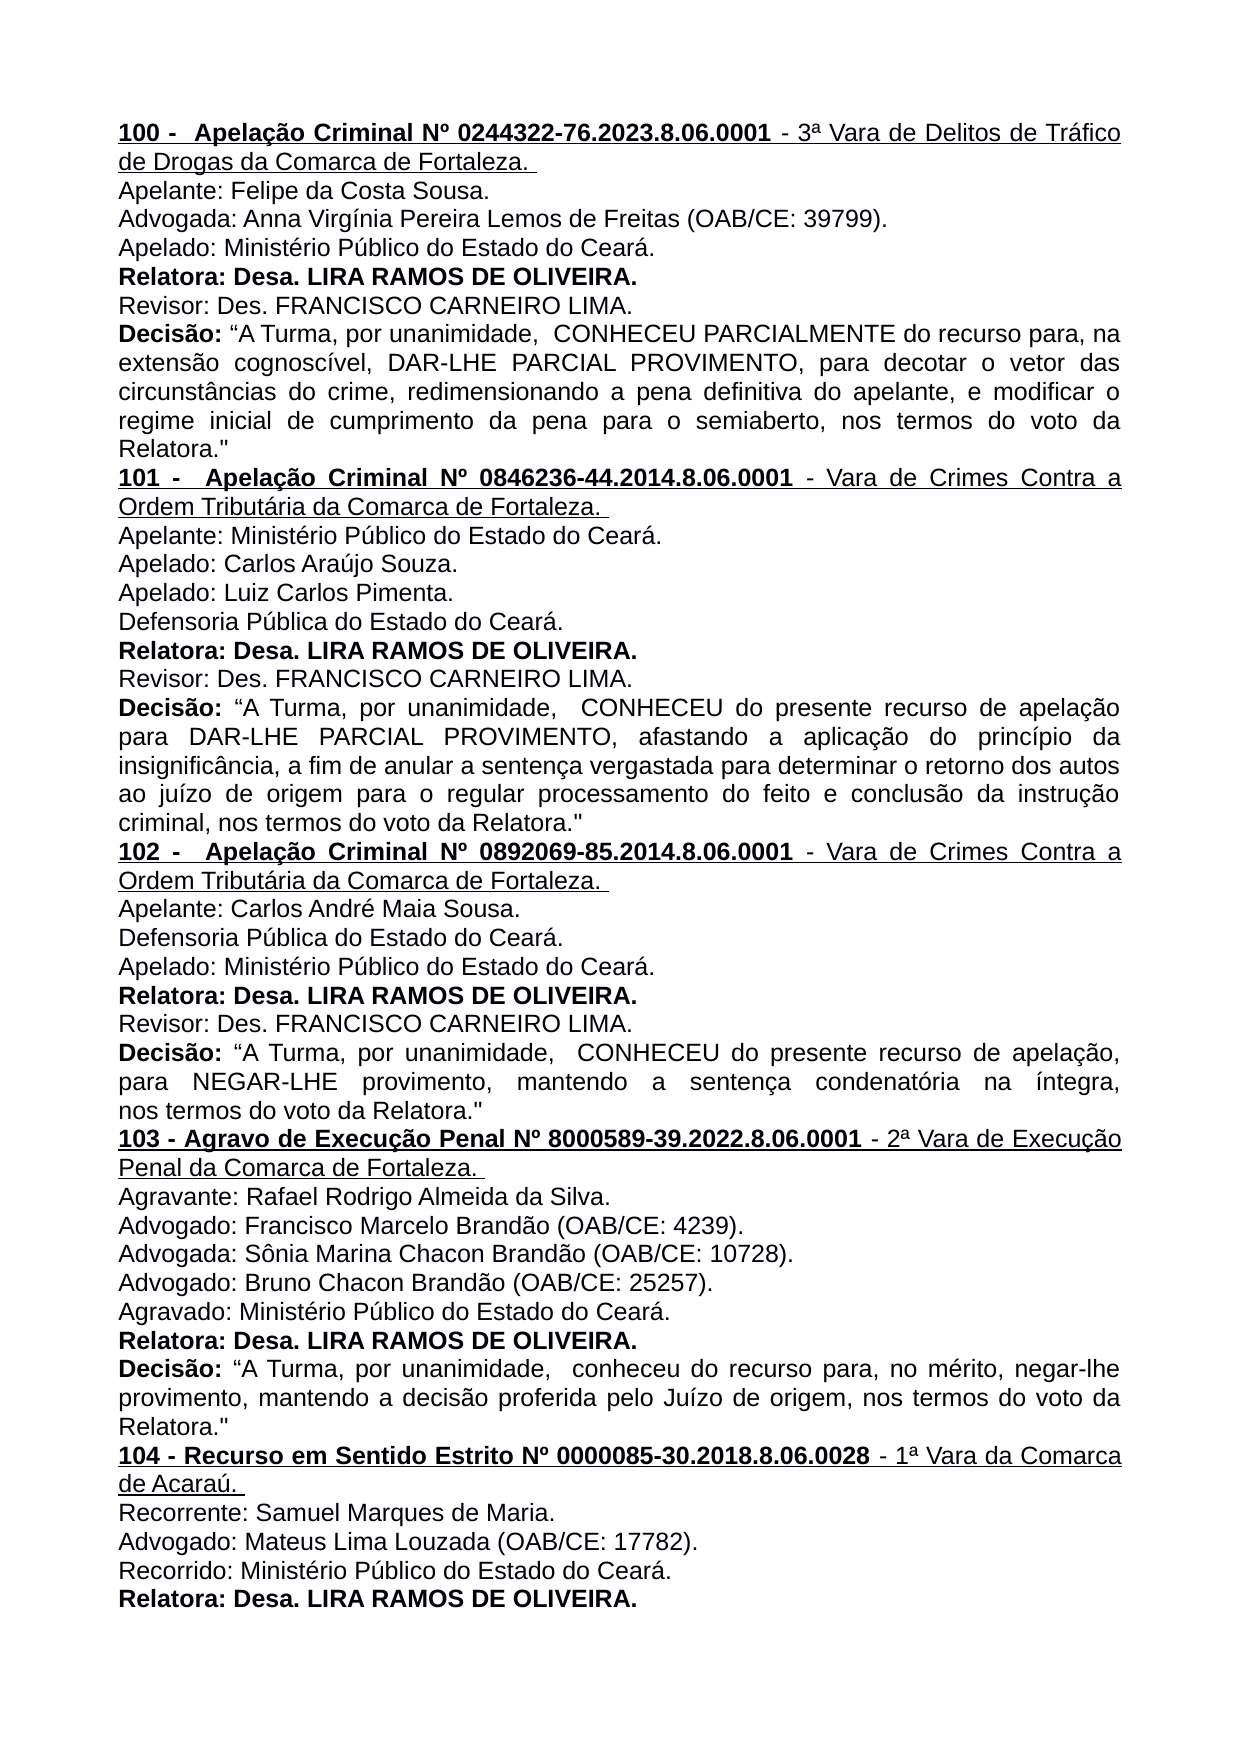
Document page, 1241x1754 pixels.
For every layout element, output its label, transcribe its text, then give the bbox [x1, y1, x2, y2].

text Revisor: Des. FRANCISCO CARNEIRO LIMA. [118, 664, 1122, 693]
text Defensoria Pública do Estado do Ceará. [118, 607, 1122, 636]
text 103 - Agravo de Execução Penal Nº 8000589-39.2022.8.06.0001 - 2ª Vara de Execução [118, 1124, 1122, 1149]
text Agravado: Ministério Público do Estado do Ceará. [118, 1297, 1122, 1326]
text Apelante: Felipe da Costa Sousa. [118, 176, 1122, 204]
text Apelante: Carlos André Maia Sousa. [118, 894, 1122, 923]
text Apelante: Ministério Público do Estado do Ceará. [118, 521, 1122, 549]
text Revisor: Des. FRANCISCO CARNEIRO LIMA. [118, 291, 1122, 319]
text Advogado: Francisco Marcelo Brandão (OAB/CE: 4239). [118, 1211, 1122, 1239]
text 100 - Apelação Criminal Nº 0244322-76.2023.8.06.0001 - 3ª Vara de Delitos de Tráfico de Drogas da Comarca de Fortaleza. [118, 118, 1122, 176]
text Apelado: Ministério Público do Estado do Ceará. [118, 233, 1122, 262]
text 102 - Apelação Criminal Nº 0892069-85.2014.8.06.0001 - Vara de Crimes Contra a [118, 837, 1122, 862]
text Relatora: Desa. LIRA RAMOS DE OLIVEIRA. [118, 636, 1122, 664]
text Relatora: Desa. LIRA RAMOS DE OLIVEIRA. [118, 262, 1122, 291]
text Relatora: Desa. LIRA RAMOS DE OLIVEIRA. [118, 1584, 1122, 1613]
text Relatora: Desa. LIRA RAMOS DE OLIVEIRA. [118, 981, 1122, 1009]
text Advogada: Sônia Marina Chacon Brandão (OAB/CE: 10728). [118, 1239, 1122, 1268]
text Apelado: Luiz Carlos Pimenta. [118, 578, 1122, 607]
text Decisão: “A Turma, por unanimidade, CONHECEU PARCIALMENTE do recurso para, na extensão cognoscível, DAR-LHE PARCIAL PROVIMENTO, para decotar o vetor das circunstâncias do crime, redimensionando a pena definitiva do apelante, e modificar o regime inicial de cumprimento da pena para o semiaberto, nos termos do voto da Relatora." [118, 319, 1122, 463]
text Ordem Tributária da Comarca de Fortaleza. [118, 863, 1122, 894]
text Defensoria Pública do Estado do Ceará. [118, 923, 1122, 952]
text Decisão: “A Turma, por unanimidade, CONHECEU do presente recurso de apelação, para NEGAR-LHE provimento, mantendo a sentença condenatória na íntegra, nos termos do voto da Relatora." [118, 1038, 1122, 1124]
text Decisão: “A Turma, por unanimidade, CONHECEU do presente recurso de apelação para DAR-LHE PARCIAL PROVIMENTO, afastando a aplicação do princípio da insignificância, a fim de anular a sentença vergastada para determinar o retorno dos autos ao juízo de origem para o regular processamento do feito e conclusão da instrução criminal, nos termos do voto da Relatora." [118, 693, 1122, 837]
text 101 - Apelação Criminal Nº 0846236-44.2014.8.06.0001 - Vara de Crimes Contra a [118, 463, 1122, 488]
text Penal da Comarca de Fortaleza. [118, 1151, 1122, 1182]
text 104 - Recurso em Sentido Estrito Nº 0000085-30.2018.8.06.0028 - 1ª Vara da Comarca [118, 1441, 1122, 1466]
text Ordem Tributária da Comarca de Fortaleza. [118, 489, 1122, 521]
text Advogada: Anna Virgínia Pereira Lemos de Freitas (OAB/CE: 39799). [118, 204, 1122, 233]
text Apelado: Carlos Araújo Souza. [118, 549, 1122, 578]
text Revisor: Des. FRANCISCO CARNEIRO LIMA. [118, 1009, 1122, 1038]
text de Acaraú. [118, 1467, 1122, 1498]
text Advogado: Bruno Chacon Brandão (OAB/CE: 25257). [118, 1268, 1122, 1297]
text Advogado: Mateus Lima Louzada (OAB/CE: 17782). [118, 1527, 1122, 1556]
text Recorrente: Samuel Marques de Maria. [118, 1498, 1122, 1527]
text Agravante: Rafael Rodrigo Almeida da Silva. [118, 1182, 1122, 1211]
text Decisão: “A Turma, por unanimidade, conheceu do recurso para, no mérito, negar-lhe provimento, mantendo a decisão proferida pelo Juízo de origem, nos termos do voto da Relatora." [118, 1354, 1122, 1441]
text Apelado: Ministério Público do Estado do Ceará. [118, 952, 1122, 981]
text Relatora: Desa. LIRA RAMOS DE OLIVEIRA. [118, 1326, 1122, 1354]
text Recorrido: Ministério Público do Estado do Ceará. [118, 1556, 1122, 1584]
